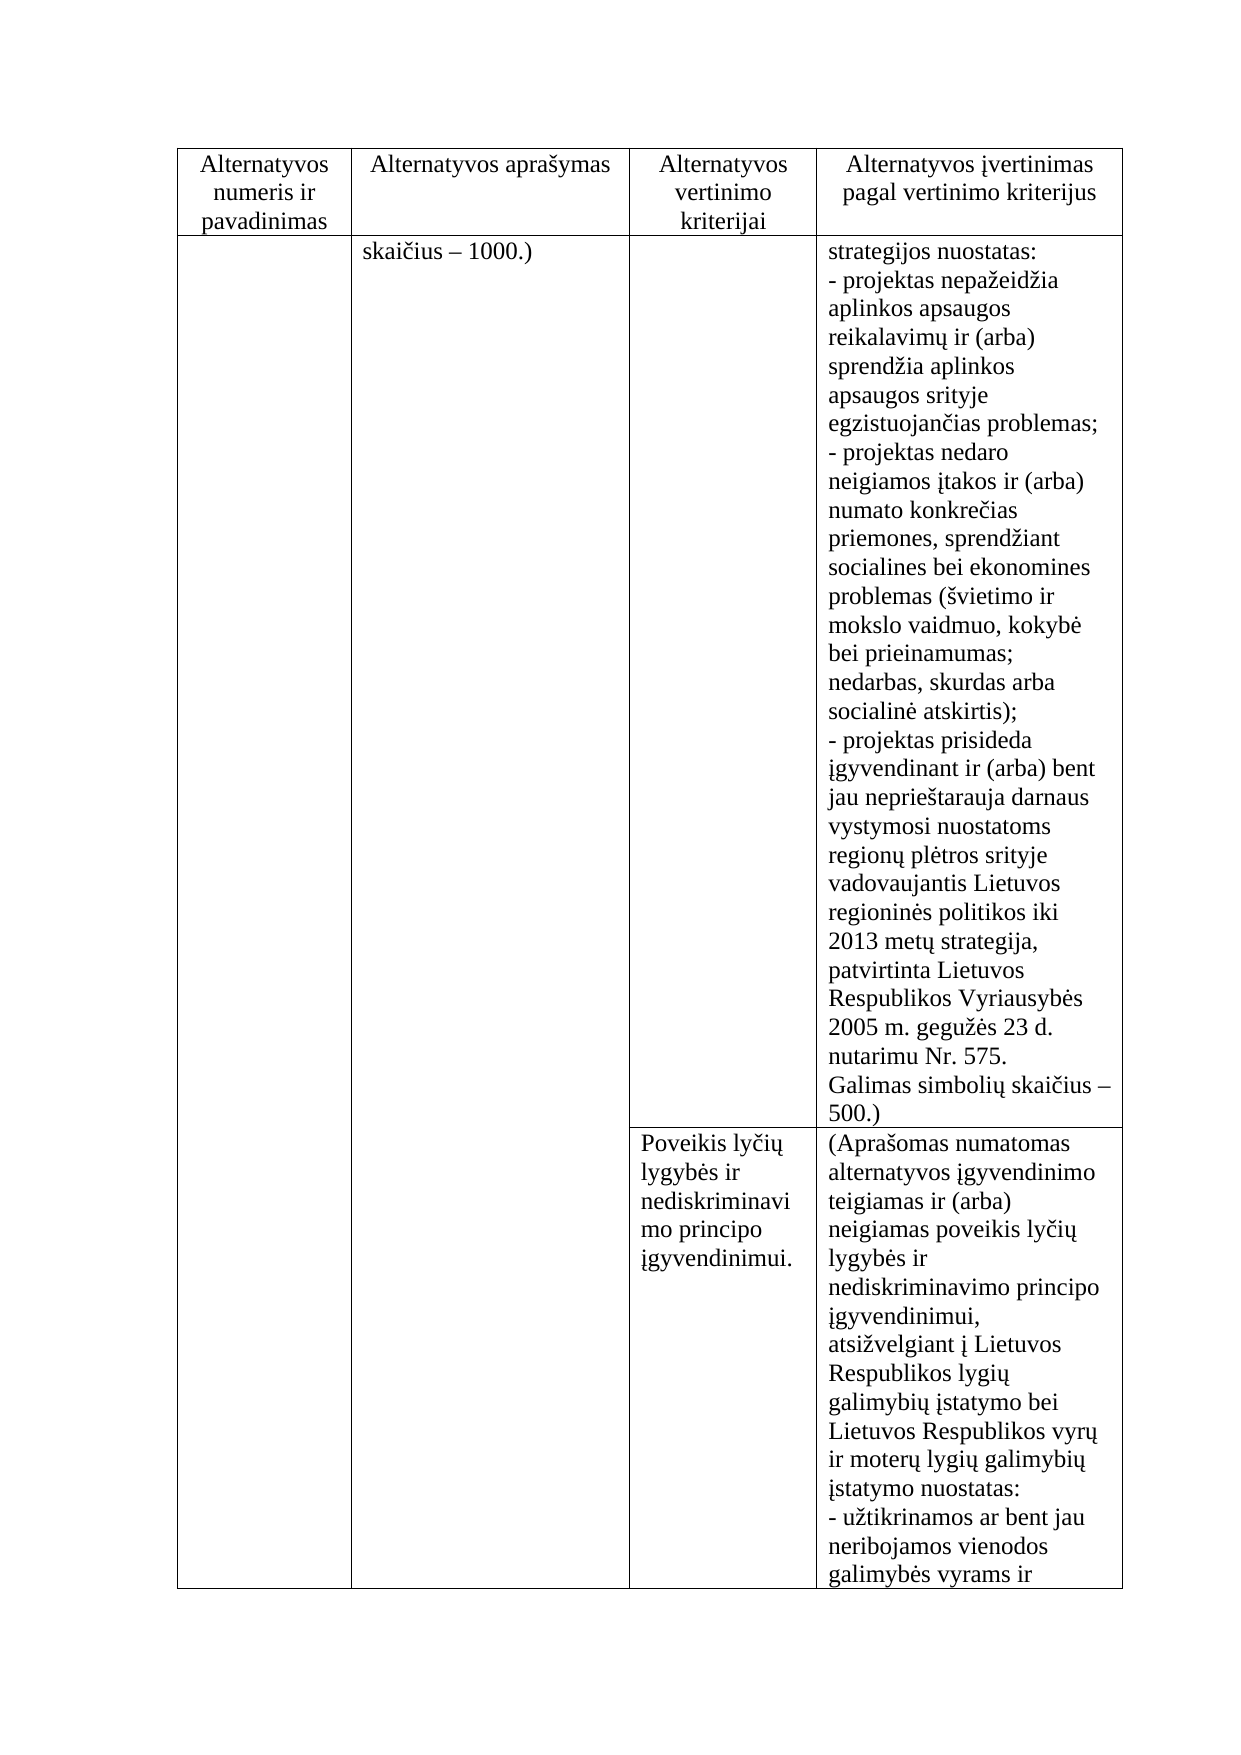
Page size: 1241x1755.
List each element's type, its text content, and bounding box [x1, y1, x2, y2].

table_header Alternatyvos aprašymas [352, 149, 629, 235]
table_cell [178, 236, 351, 1588]
table_cell strategijos nuostatas: - projektas nepažeidžia aplinkos apsaugos reikalavimų ir (arba) sprendžia aplinkos apsaugos srityje egzistuojančias problemas; - projektas nedaro neigiamos įtakos ir (arba) numato konkrečias priemones, sprendžiant socialines bei ekonomines problemas (švietimo ir mokslo vaidmuo, kokybė bei prieinamumas; nedarbas, skurdas arba socialinė atskirtis); - projektas prisideda įgyvendinant ir (arba) bent jau neprieštarauja darnaus vystymosi nuostatoms regionų plėtros srityje vadovaujantis Lietuvos regioninės politikos iki 2013 metų strategija, patvirtinta Lietuvos Respublikos Vyriausybės 2005 m. gegužės 23 d. nutarimu Nr. 575. Galimas simbolių skaičius – 500.) [817, 236, 1122, 1127]
table_cell [630, 236, 816, 1127]
table_cell skaičius – 1000.) [352, 236, 629, 1588]
table_cell Poveikis lyčių lygybės ir nediskriminavimo principo įgyvendinimui. [630, 1128, 816, 1588]
table_header Alternatyvos vertinimo kriterijai [630, 149, 816, 235]
table_header Alternatyvos įvertinimas pagal vertinimo kriterijus [817, 149, 1122, 235]
table_cell (Aprašomas numatomas alternatyvos įgyvendinimo teigiamas ir (arba) neigiamas poveikis lyčių lygybės ir nediskriminavimo principo įgyvendinimui, atsižvelgiant į Lietuvos Respublikos lygių galimybių įstatymo bei Lietuvos Respublikos vyrų ir moterų lygių galimybių įstatymo nuostatas: - užtikrinamos ar bent jau neribojamos vienodos galimybės vyrams ir [817, 1128, 1122, 1588]
table_header Alternatyvos numeris ir pavadinimas [178, 149, 351, 235]
